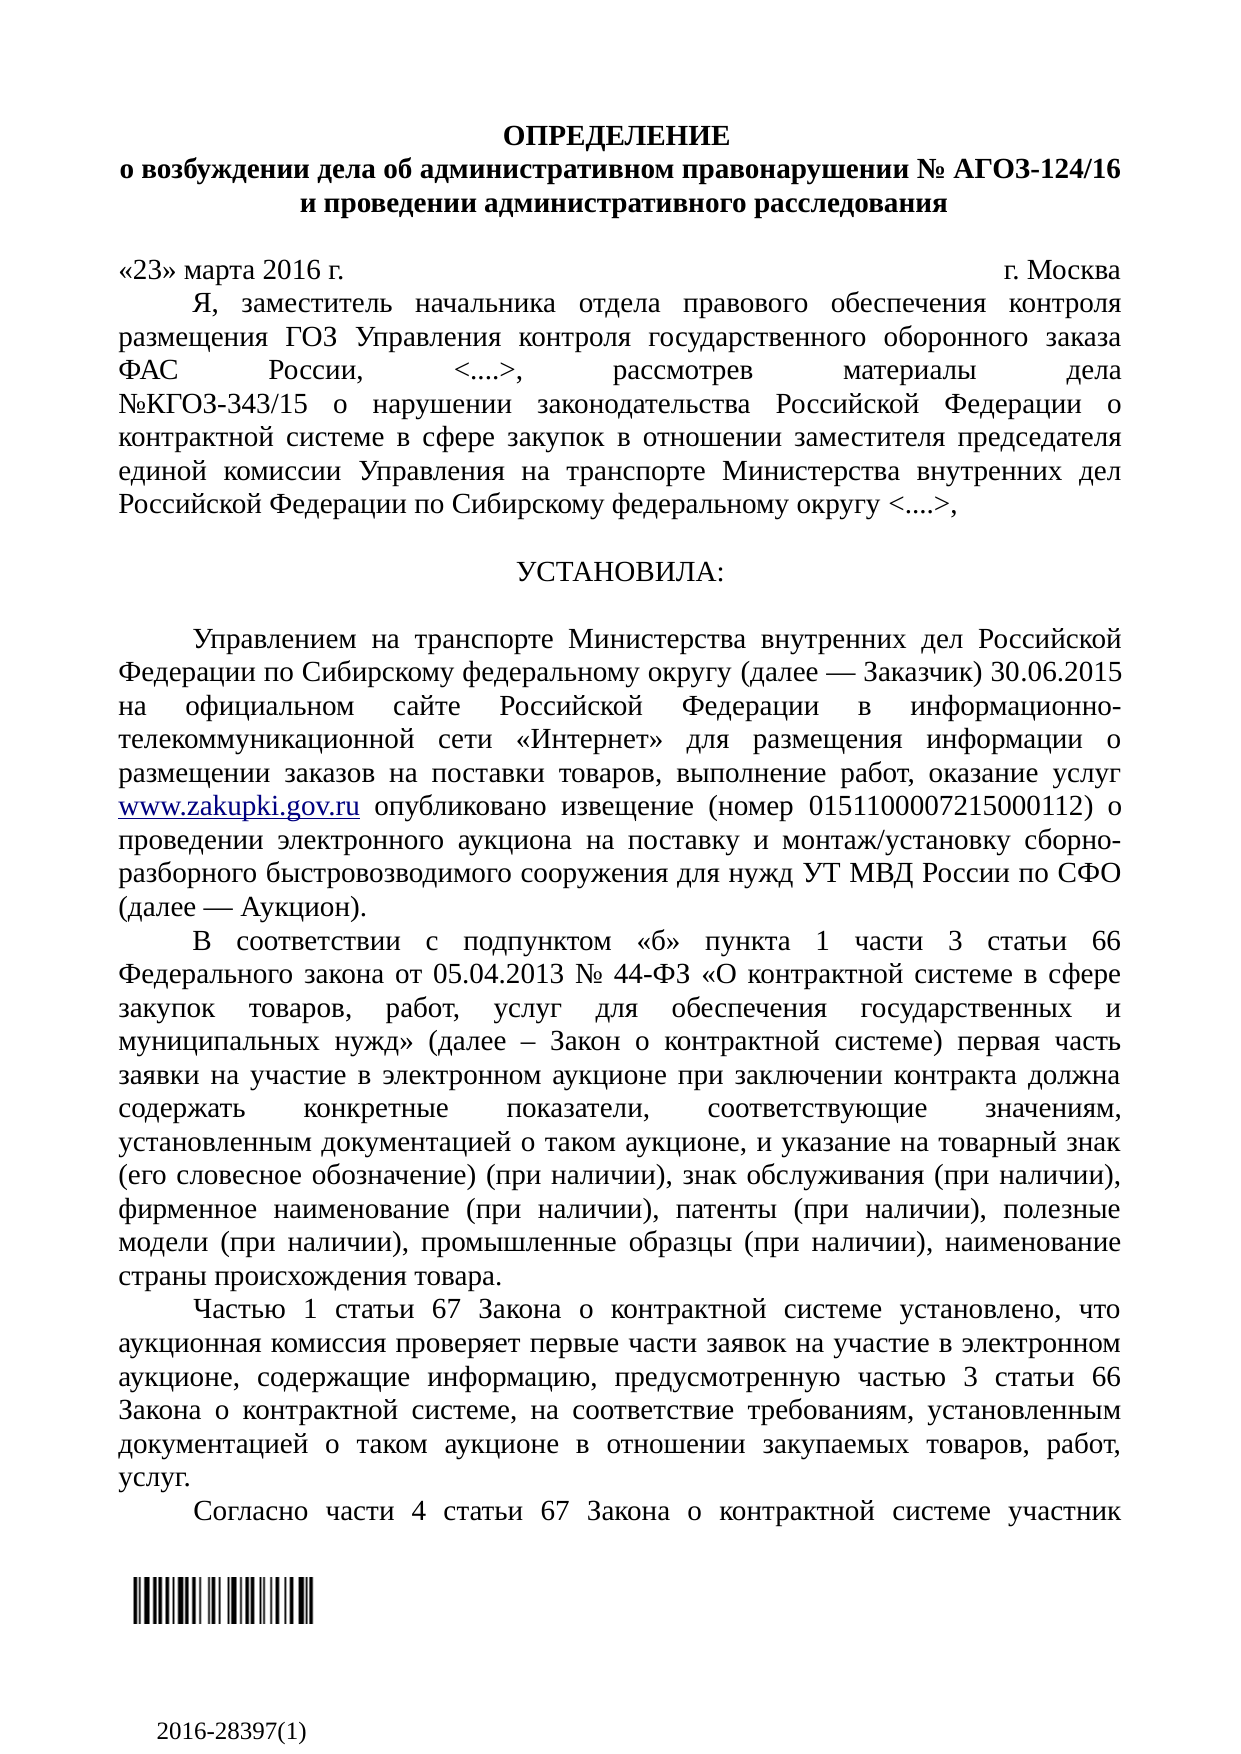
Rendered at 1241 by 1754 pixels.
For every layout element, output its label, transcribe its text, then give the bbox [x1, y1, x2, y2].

text Согласно части 4 статьи 67 Закона о контрактной системе участник [118, 1493, 1122, 1526]
picture [118, 1577, 331, 1624]
text УСТАНОВИЛА: [118, 554, 1122, 587]
text Управлением на транспорте Министерства внутренних дел Российской Федерации по Сибирскому федеральному округу (далее — Заказчик) 30.06.2015 на официальном сайте Российской Федерации в информационно-телекоммуникационной сети «Интернет» для размещения информации о размещении заказов на поставки товаров, выполнение работ, оказание услуг www.zakupki.gov.ru опубликовано извещение (номер 0151100007215000112) о проведении электронного аукциона на поставку и монтаж/установку сборно-разборного быстровозводимого сооружения для нужд УТ МВД России по СФО (далее — Аукцион). [118, 621, 1122, 923]
text о возбуждении дела об административном правонарушении № АГОЗ-124/16 [118, 152, 1122, 185]
text Частью 1 статьи 67 Закона о контрактной системе установлено, что аукционная комиссия проверяет первые части заявок на участие в электронном аукционе, содержащие информацию, предусмотренную частью 3 статьи 66 Закона о контрактной системе, на соответствие требованиям, установленным документацией о таком аукционе в отношении закупаемых товаров, работ, услуг. [118, 1292, 1122, 1493]
text «23» марта 2016 г. г. Москва [118, 252, 1122, 285]
text и проведении административного расследования [118, 185, 1122, 219]
text В соответствии с подпунктом «б» пункта 1 части 3 статьи 66 Федерального закона от 05.04.2013 № 44-ФЗ «О контрактной системе в сфере закупок товаров, работ, услуг для обеспечения государственных и муниципальных нужд» (далее – Закон о контрактной системе) первая часть заявки на участие в электронном аукционе при заключении контракта должна содержать конкретные показатели, соответствующие значениям, установленным документацией о таком аукционе, и указание на товарный знак (его словесное обозначение) (при наличии), знак обслуживания (при наличии), фирменное наименование (при наличии), патенты (при наличии), полезные модели (при наличии), промышленные образцы (при наличии), наименование страны происхождения товара. [118, 923, 1122, 1292]
text Я, заместитель начальника отдела правового обеспечения контроля размещения ГОЗ Управления контроля государственного оборонного заказа ФАС России, <....>, рассмотрев материалы дела №КГОЗ-343/15 о нарушении законодательства Российской Федерации о контрактной системе в сфере закупок в отношении заместителя председателя единой комиссии Управления на транспорте Министерства внутренних дел Российской Федерации по Сибирскому федеральному округу <....>, [118, 285, 1122, 520]
text ОПРЕДЕЛЕНИЕ [118, 118, 1122, 152]
